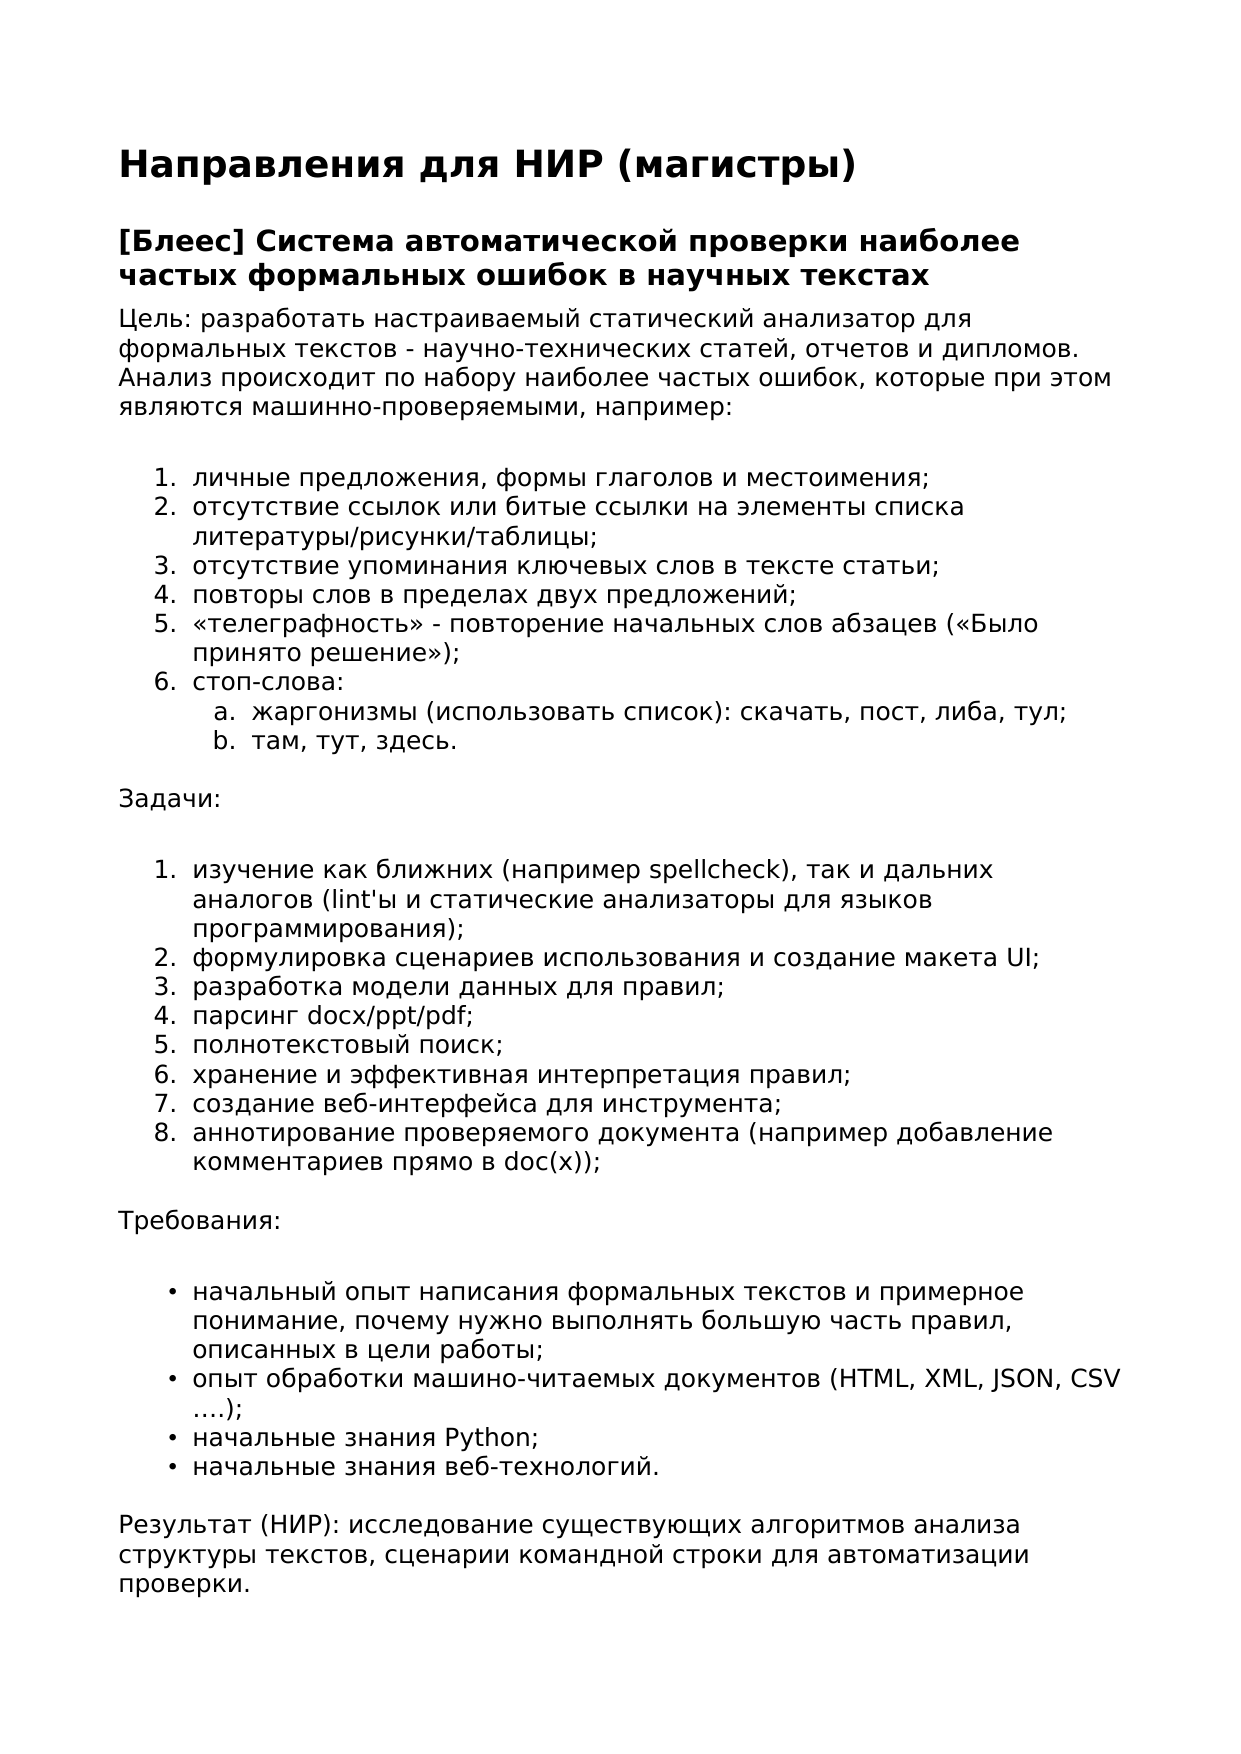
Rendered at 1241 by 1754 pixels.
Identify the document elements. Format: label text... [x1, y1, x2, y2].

list полнотекстовый поиск; [177, 1031, 1122, 1060]
list жаргонизмы (использовать список): скачать, пост, либа, тул; [236, 697, 1122, 726]
subtitle Направления для НИР (магистры) [118, 143, 1122, 187]
list изучение как ближних (например spellcheck), так и дальних аналогов (lint'ы и статические анализаторы для языков программирования); [177, 856, 1122, 943]
list повторы слов в пределах двух предложений; [177, 580, 1122, 609]
text Требования: [118, 1206, 1122, 1235]
text Задачи: [118, 784, 1122, 814]
list там, тут, здесь. [236, 726, 1122, 755]
list хранение и эффективная интерпретация правил; [177, 1060, 1122, 1089]
list опыт обработки машино-читаемых документов (HTML, XML, JSON, CSV ….); [177, 1364, 1122, 1423]
text Цель: разработать настраиваемый статический анализатор для формальных текстов - научно-технических статей, отчетов и дипломов. Анализ происходит по набору наиболее частых ошибок, которые при этом являются машинно-проверяемыми, например: [118, 305, 1122, 421]
list начальные знания веб-технологий. [177, 1452, 1122, 1481]
text Результат (НИР): исследование существующих алгоритмов анализа структуры текстов, сценарии командной строки для автоматизации проверки. [118, 1511, 1122, 1598]
subtitle [Блеес] Система автоматической проверки наиболее частых формальных ошибок в научных текстах [118, 224, 1122, 292]
list формулировка сценариев использования и создание макета UI; [177, 943, 1122, 972]
list парсинг docx/ppt/pdf; [177, 1001, 1122, 1031]
list аннотирование проверяемого документа (например добавление комментариев прямо в doc(x)); [177, 1118, 1122, 1176]
list начальные знания Python; [177, 1423, 1122, 1452]
list отсутствие упоминания ключевых слов в тексте статьи; [177, 551, 1122, 580]
list разработка модели данных для правил; [177, 972, 1122, 1001]
list отсутствие ссылок или битые ссылки на элементы списка литературы/рисунки/таблицы; [177, 492, 1122, 551]
list личные предложения, формы глаголов и местоимения; [177, 463, 1122, 492]
list начальный опыт написания формальных текстов и примерное понимание, почему нужно выполнять большую часть правил, описанных в цели работы; [177, 1277, 1122, 1364]
list стоп-слова: [177, 667, 1122, 697]
list создание веб-интерфейса для инструмента; [177, 1089, 1122, 1118]
list «телеграфность» - повторение начальных слов абзацев («Было принято решение»); [177, 609, 1122, 667]
